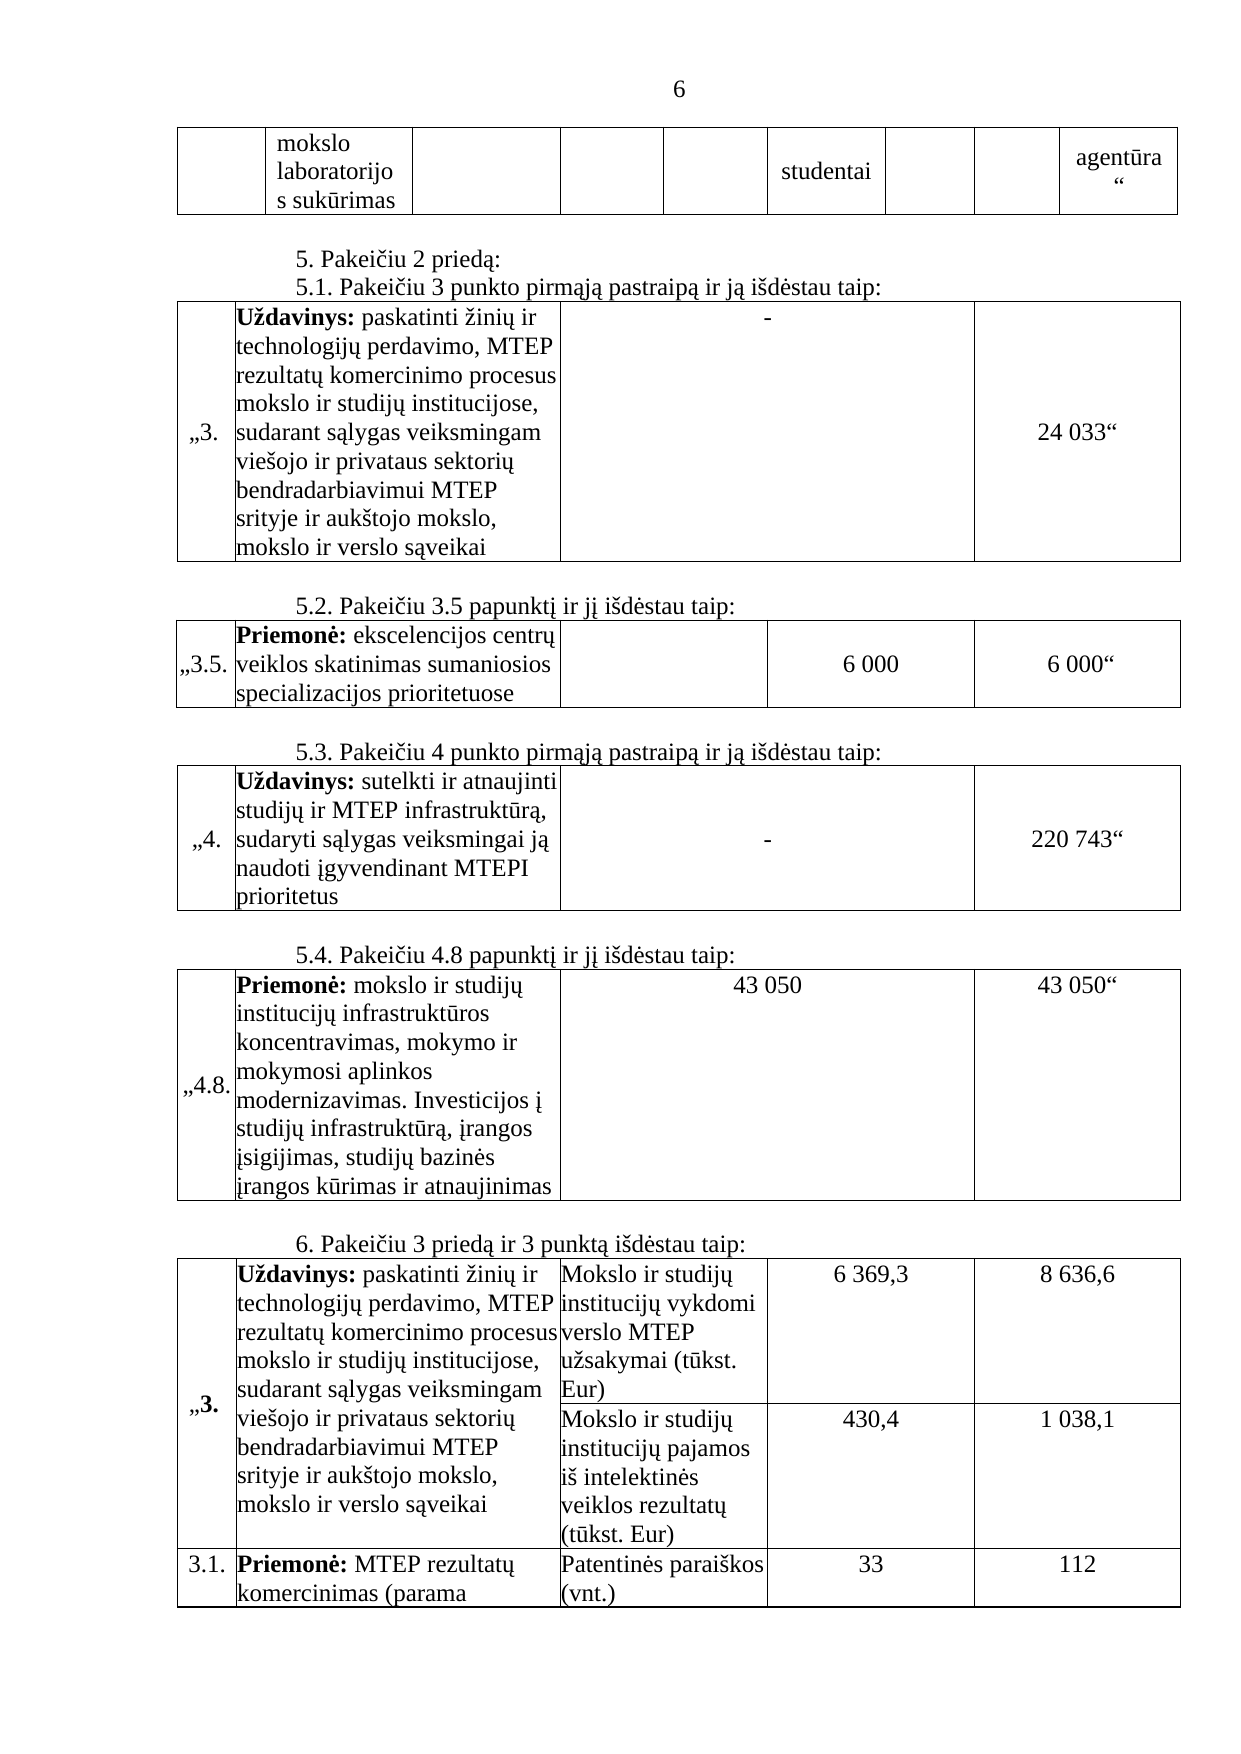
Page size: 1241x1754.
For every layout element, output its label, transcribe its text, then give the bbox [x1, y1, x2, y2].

text 5.1. Pakeičiu 3 punkto pirmąją pastraipą ir ją išdėstau taip: [177, 272, 1181, 301]
table_header [886, 128, 974, 214]
text 5.4. Pakeičiu 4.8 papunktį ir jį išdėstau taip: [177, 940, 1181, 969]
table_header „3. [178, 302, 235, 561]
table_header 8 636,6 [975, 1259, 1180, 1403]
table_header Mokslo ir studijų institucijų vykdomi verslo MTEP užsakymai (tūkst. Eur) [561, 1259, 767, 1403]
text 5.2. Pakeičiu 3.5 papunktį ir jį išdėstau taip: [177, 591, 1181, 619]
text 5.3. Pakeičiu 4 punkto pirmąją pastraipą ir ją išdėstau taip: [177, 737, 1181, 765]
table_header 24 033“ [975, 302, 1180, 561]
table_header 220 743“ [975, 766, 1180, 910]
table_header [561, 621, 767, 707]
table_header - [561, 766, 974, 910]
table_cell Mokslo ir studijų institucijų pajamos iš intelektinės veiklos rezultatų (tūkst. Eur) [561, 1404, 767, 1548]
table_header Uždavinys: sutelkti ir atnaujinti studijų ir MTEP infrastruktūrą, sudaryti sąlygas veiksmingai ją naudoti įgyvendinant MTEPI prioritetus [236, 766, 560, 910]
table_header [664, 128, 767, 214]
table_cell Patentinės paraiškos (vnt.) [561, 1549, 767, 1606]
table_cell 1 038,1 [975, 1404, 1180, 1548]
table_header [561, 128, 663, 214]
table_cell Priemonė: MTEP rezultatų komercinimas (parama [237, 1549, 560, 1606]
table_header [413, 128, 560, 214]
table_header mokslo laboratorijos sukūrimas [266, 128, 412, 214]
table_header „4.8. [178, 970, 235, 1200]
table_header 6 369,3 [768, 1259, 974, 1403]
table_header 6 000 [768, 621, 974, 707]
table_header [178, 128, 265, 214]
table_header [975, 128, 1059, 214]
table_cell 112 [975, 1549, 1180, 1606]
table_cell 430,4 [768, 1404, 974, 1548]
text 6. Pakeičiu 3 priedą ir 3 punktą išdėstau taip: [295, 1229, 1181, 1258]
table_cell 33 [768, 1549, 974, 1606]
table_header Uždavinys: paskatinti žinių ir technologijų perdavimo, MTEP rezultatų komercinimo procesus mokslo ir studijų institucijose, sudarant sąlygas veiksmingam viešojo ir privataus sektorių bendradarbiavimui MTEP srityje ir aukštojo mokslo, mokslo ir verslo sąveikai [236, 302, 560, 561]
table_header Priemonė: mokslo ir studijų institucijų infrastruktūros koncentravimas, mokymo ir mokymosi aplinkos modernizavimas. Investicijos į studijų infrastruktūrą, įrangos įsigijimas, studijų bazinės įrangos kūrimas ir atnaujinimas [236, 970, 560, 1200]
table_header studentai [768, 128, 885, 214]
table_header 6 000“ [975, 621, 1180, 707]
text 5. Pakeičiu 2 priedą: [177, 244, 1181, 272]
table_cell 3.1. [178, 1549, 236, 1606]
table_header Uždavinys: paskatinti žinių ir technologijų perdavimo, MTEP rezultatų komercinimo procesus mokslo ir studijų institucijose, sudarant sąlygas veiksmingam viešojo ir privataus sektorių bendradarbiavimui MTEP srityje ir aukštojo mokslo, mokslo ir verslo sąveikai [237, 1259, 560, 1548]
table_header agentūra“ [1060, 128, 1177, 214]
table_header Priemonė: ekscelencijos centrų veiklos skatinimas sumaniosios specializacijos prioritetuose [236, 621, 560, 707]
table_header „3.5. [177, 621, 235, 707]
table_header 43 050 [561, 970, 974, 1200]
table_header 43 050“ [975, 970, 1180, 1200]
table_header - [561, 302, 974, 561]
table_header „3. [178, 1259, 236, 1548]
table_header „4. [178, 766, 235, 910]
